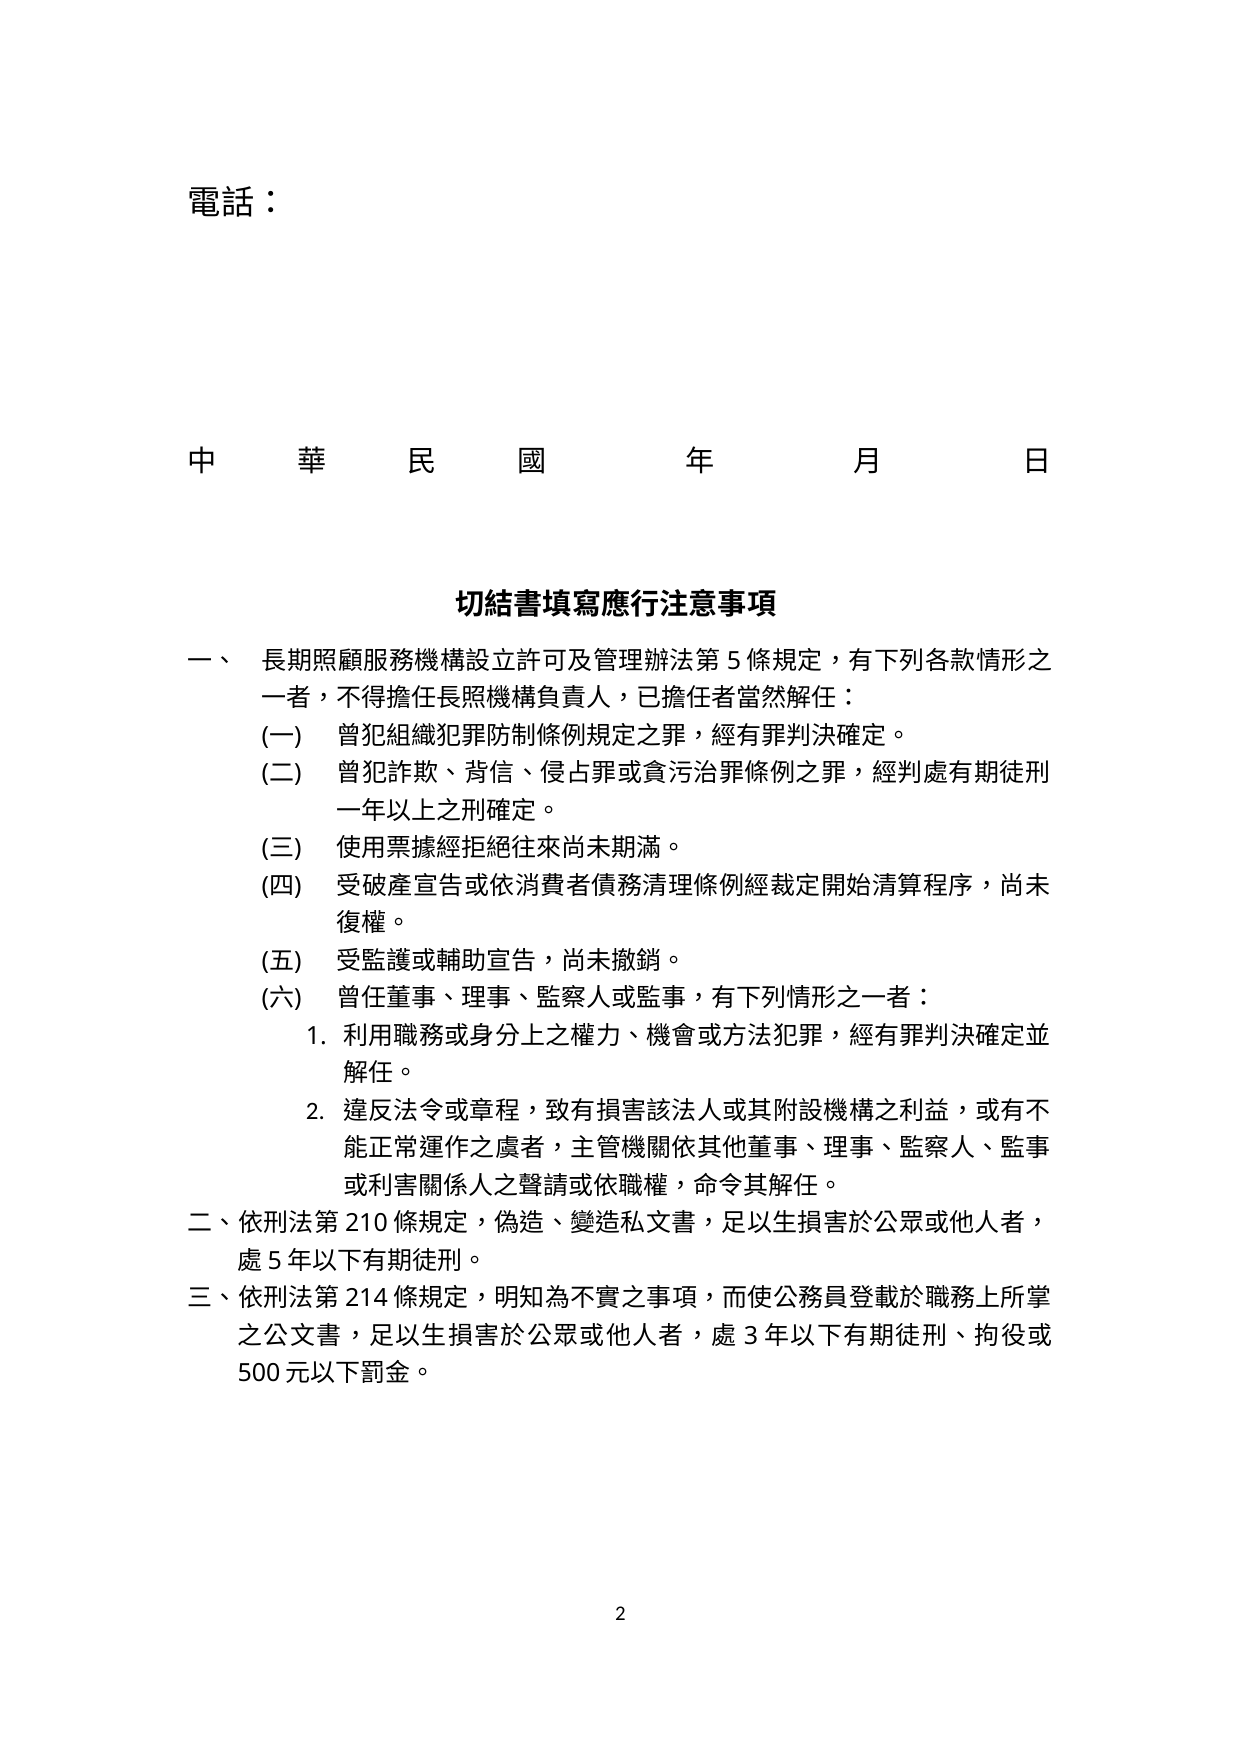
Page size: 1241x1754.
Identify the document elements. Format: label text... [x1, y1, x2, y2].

list 曾任董事、理事、監察人或監事，有下列情形之一者： [261, 977, 1053, 1014]
list 受監護或輔助宣告，尚未撤銷。 [261, 939, 1053, 977]
list 受破產宣告或依消費者債務清理條例經裁定開始清算程序，尚未復權。 [261, 864, 1053, 939]
list 使用票據經拒絕往來尚未期滿。 [261, 827, 1053, 864]
list 長期照顧服務機構設立許可及管理辦法第5條規定，有下列各款情形之一者，不得擔任長照機構負責人，已擔任者當然解任： [187, 639, 1053, 714]
text 三、依刑法第214條規定，明知為不實之事項，而使公務員登載於職務上所掌之公文書，足以生損害於公眾或他人者，處3年以下有期徒刑、拘役或500元以下罰金。 [187, 1277, 1053, 1389]
text 二、依刑法第210條規定，偽造、變造私文書，足以生損害於公眾或他人者，處5年以下有期徒刑。 [187, 1202, 1053, 1277]
list 曾犯組織犯罪防制條例規定之罪，經有罪判決確定。 [261, 714, 1053, 752]
text 電話： [187, 162, 1053, 237]
list 違反法令或章程，致有損害該法人或其附設機構之利益，或有不能正常運作之虞者，主管機關依其他董事、理事、監察人、監事或利害關係人之聲請或依職權，命令其解任。 [306, 1089, 1053, 1202]
list 利用職務或身分上之權力、機會或方法犯罪，經有罪判決確定並解任。 [306, 1014, 1053, 1089]
text 中 華 民 國 年 月 日 [187, 421, 1053, 496]
text 切結書填寫應行注意事項 [187, 564, 994, 639]
list 曾犯詐欺、背信、侵占罪或貪污治罪條例之罪，經判處有期徒刑一年以上之刑確定。 [261, 752, 1053, 827]
